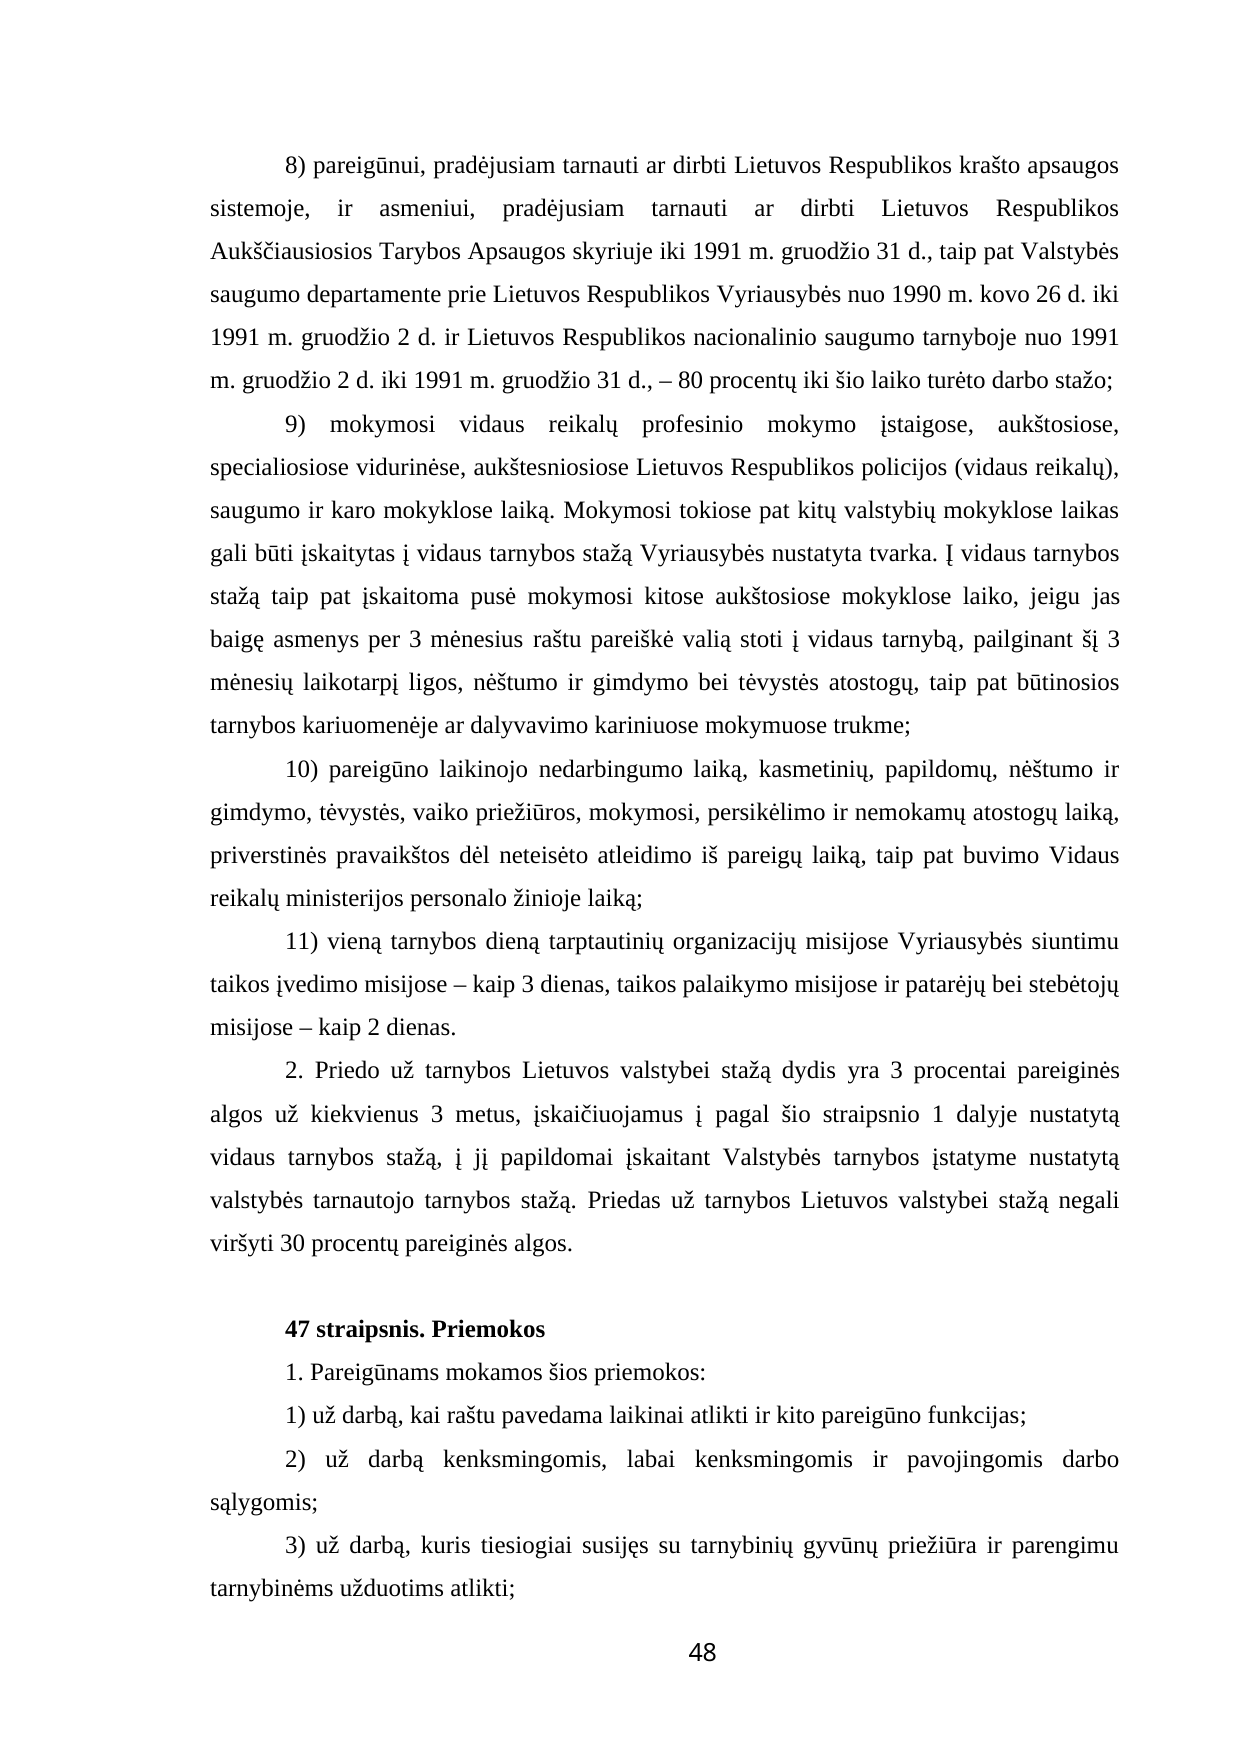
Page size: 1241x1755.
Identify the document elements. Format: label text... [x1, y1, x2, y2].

text 11) vieną tarnybos dieną tarptautinių organizacijų misijose Vyriausybės siuntimu taikos įvedimo misijose – kaip 3 dienas, taikos palaikymo misijose ir patarėjų bei stebėtojų misijose – kaip 2 dienas. [210, 926, 1120, 1041]
text 47 straipsnis. Priemokos [210, 1314, 1120, 1343]
text 8) pareigūnui, pradėjusiam tarnauti ar dirbti Lietuvos Respublikos krašto apsaugos sistemoje, ir asmeniui, pradėjusiam tarnauti ar dirbti Lietuvos Respublikos Aukščiausiosios Tarybos Apsaugos skyriuje iki 1991 m. gruodžio 31 d., taip pat Valstybės saugumo departamente prie Lietuvos Respublikos Vyriausybės nuo 1990 m. kovo 26 d. iki 1991 m. gruodžio 2 d. ir Lietuvos Respublikos nacionalinio saugumo tarnyboje nuo 1991 m. gruodžio 2 d. iki 1991 m. gruodžio 31 d., – 80 procentų iki šio laiko turėto darbo stažo; [210, 150, 1120, 394]
text 3) už darbą, kuris tiesiogiai susijęs su tarnybinių gyvūnų priežiūra ir parengimu tarnybinėms užduotims atlikti; [210, 1530, 1120, 1602]
text 9) mokymosi vidaus reikalų profesinio mokymo įstaigose, aukštosiose, specialiosiose vidurinėse, aukštesniosiose Lietuvos Respublikos policijos (vidaus reikalų), saugumo ir karo mokyklose laiką. Mokymosi tokiose pat kitų valstybių mokyklose laikas gali būti įskaitytas į vidaus tarnybos stažą Vyriausybės nustatyta tvarka. Į vidaus tarnybos stažą taip pat įskaitoma pusė mokymosi kitose aukštosiose mokyklose laiko, jeigu jas baigę asmenys per 3 mėnesius raštu pareiškė valią stoti į vidaus tarnybą, pailginant šį 3 mėnesių laikotarpį ligos, nėštumo ir gimdymo bei tėvystės atostogų, taip pat būtinosios tarnybos kariuomenėje ar dalyvavimo kariniuose mokymuose trukme; [210, 409, 1120, 739]
text 2. Priedo už tarnybos Lietuvos valstybei stažą dydis yra 3 procentai pareiginės algos už kiekvienus 3 metus, įskaičiuojamus į pagal šio straipsnio 1 dalyje nustatytą vidaus tarnybos stažą, į jį papildomai įskaitant Valstybės tarnybos įstatyme nustatytą valstybės tarnautojo tarnybos stažą. Priedas už tarnybos Lietuvos valstybei stažą negali viršyti 30 procentų pareiginės algos. [210, 1056, 1120, 1257]
text 10) pareigūno laikinojo nedarbingumo laiką, kasmetinių, papildomų, nėštumo ir gimdymo, tėvystės, vaiko priežiūros, mokymosi, persikėlimo ir nemokamų atostogų laiką, priverstinės pravaikštos dėl neteisėto atleidimo iš pareigų laiką, taip pat buvimo Vidaus reikalų ministerijos personalo žinioje laiką; [210, 754, 1120, 912]
text 2) už darbą kenksmingomis, labai kenksmingomis ir pavojingomis darbo sąlygomis; [210, 1444, 1120, 1516]
text 1) už darbą, kai raštu pavedama laikinai atlikti ir kito pareigūno funkcijas; [210, 1401, 1120, 1429]
text 1. Pareigūnams mokamos šios priemokos: [210, 1357, 1120, 1386]
